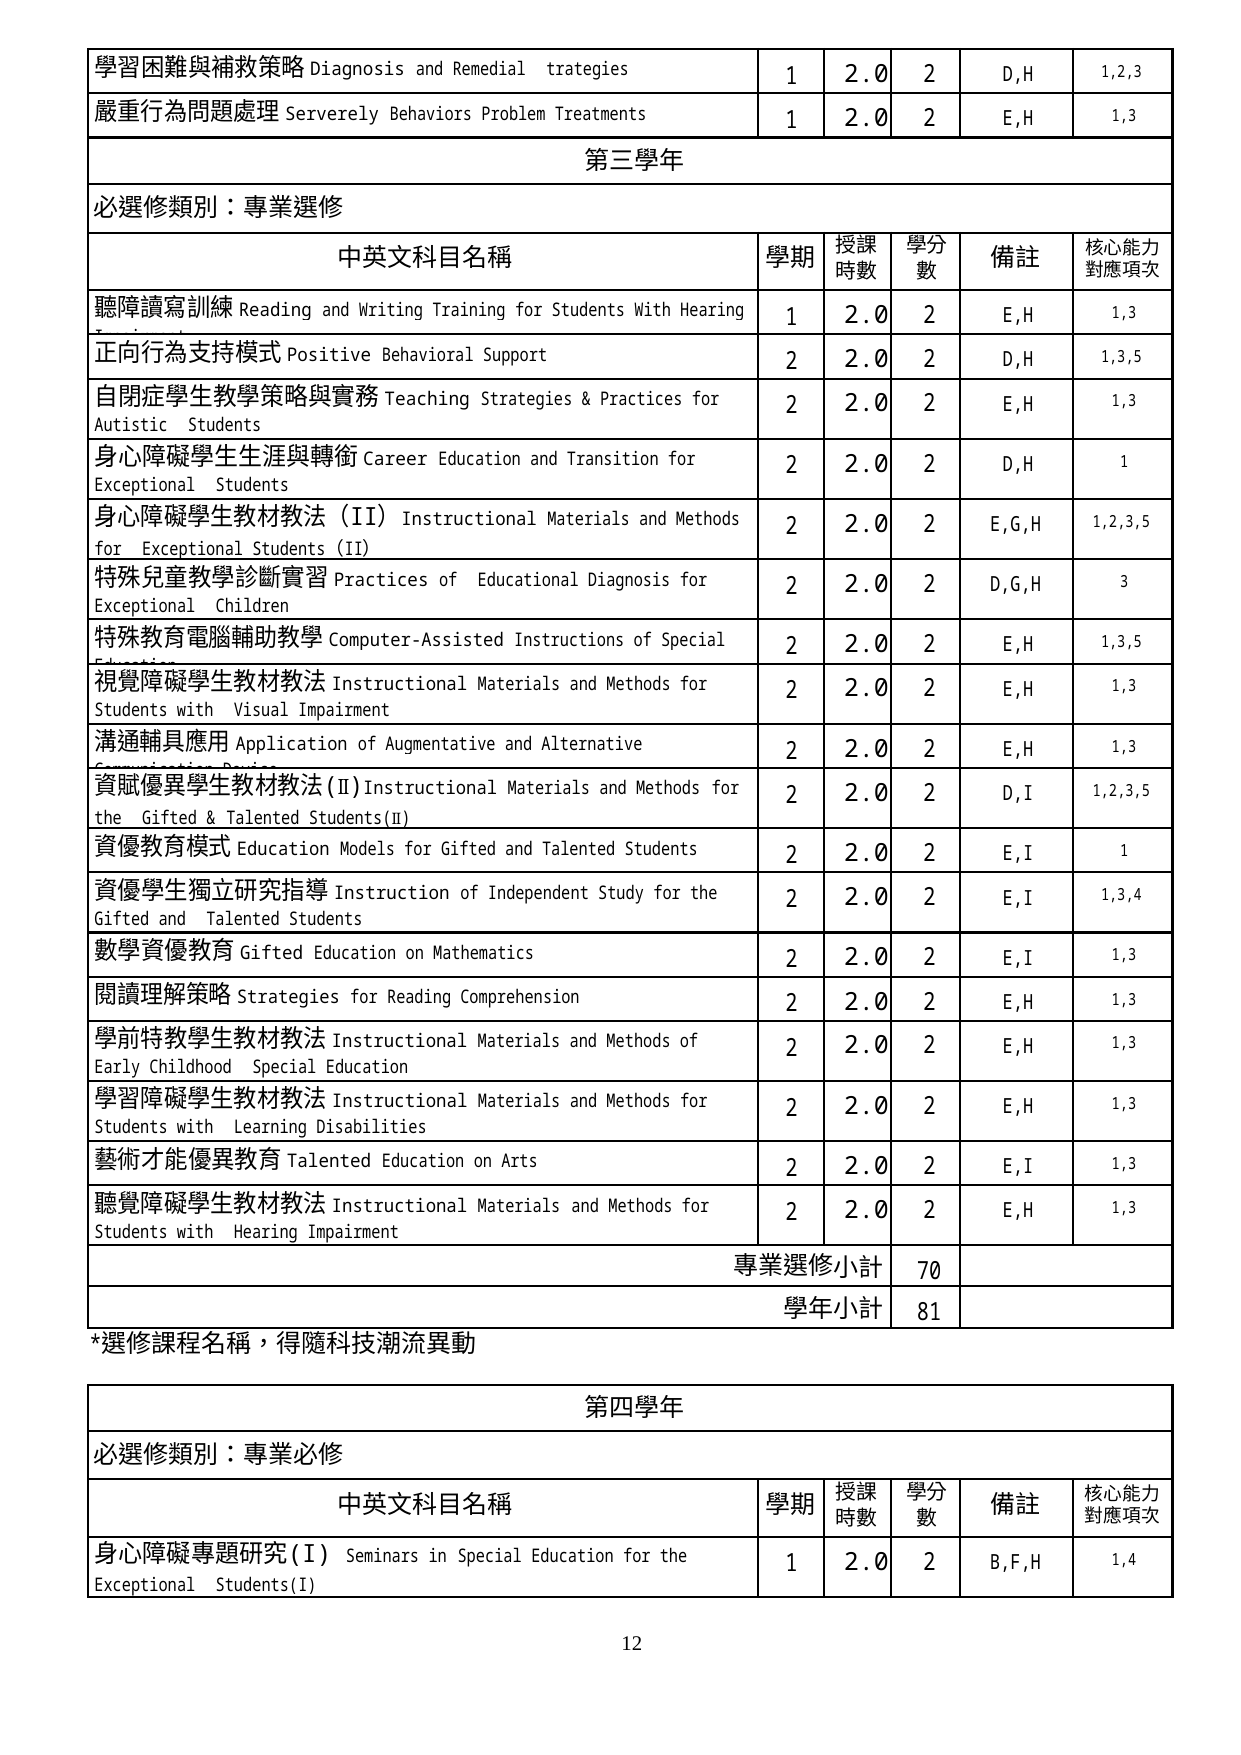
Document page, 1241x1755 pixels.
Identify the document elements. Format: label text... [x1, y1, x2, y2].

table_cell 2 [759, 380, 823, 438]
table_cell 2 [759, 620, 823, 662]
table_cell 學分 數 [892, 234, 959, 289]
table_cell E,H [961, 1186, 1072, 1244]
table_cell 1,3 [1074, 725, 1171, 767]
table_cell 2 [892, 1538, 959, 1596]
table_cell 2 [759, 335, 823, 377]
table_cell [961, 1287, 1171, 1327]
table_cell 2 [892, 500, 959, 558]
table_cell 中英文科目名稱 [89, 1480, 757, 1536]
table_cell 2 [759, 829, 823, 871]
table_cell 授課 時數 [825, 1480, 890, 1536]
table_cell 2 [759, 1082, 823, 1140]
table_cell 學分 數 [892, 1480, 959, 1536]
table_cell E,I [961, 873, 1072, 931]
table_cell 2.0 [825, 1186, 890, 1244]
table_cell 1 [759, 291, 823, 333]
table_cell 2.0 [825, 873, 890, 931]
table_cell 1,3 [1074, 1142, 1171, 1184]
table_cell 學前特教學生教材教法Instructional Materials and Methods of Early Childhood Special Education [89, 1022, 757, 1080]
table_cell 聽障讀寫訓練Reading and Writing Training for Students With Hearing Impairment [89, 291, 757, 333]
table_cell 第三學年 [89, 139, 1171, 183]
table_cell 2.0 [825, 725, 890, 767]
table_cell 2.0 [825, 1022, 890, 1080]
table_cell 3 [1074, 560, 1171, 618]
table_cell 1 [1074, 829, 1171, 871]
table_cell 2 [759, 873, 823, 931]
table_cell 授課 時數 [825, 234, 890, 289]
table_cell 特殊兒童教學診斷實習Practices of Educational Diagnosis for Exceptional Children [89, 560, 757, 618]
table_cell 學期 [759, 234, 823, 289]
table_cell 藝術才能優異教育Talented Education on Arts [89, 1142, 757, 1184]
table_cell 中英文科目名稱 [89, 234, 757, 289]
table_cell 2 [892, 1022, 959, 1080]
table_cell E,H [961, 665, 1072, 723]
table_cell 1,3 [1074, 94, 1171, 136]
table_cell 2 [892, 769, 959, 827]
table_cell [961, 1246, 1171, 1284]
table_cell 1,4 [1074, 1538, 1171, 1596]
table_cell 1 [759, 94, 823, 136]
table_cell 1,3 [1074, 380, 1171, 438]
table_cell 1,3 [1074, 1186, 1171, 1244]
table_cell 學習障礙學生教材教法Instructional Materials and Methods for Students with Learning Disabilities [89, 1082, 757, 1140]
table_cell 正向行為支持模式Positive Behavioral Support [89, 335, 757, 377]
table_cell D,H [961, 50, 1072, 92]
table_cell 1,2,3,5 [1074, 500, 1171, 558]
table_cell 2 [892, 560, 959, 618]
table_cell 2.0 [825, 829, 890, 871]
table_cell D,H [961, 335, 1072, 377]
table_cell 2 [892, 934, 959, 976]
table_cell 嚴重行為問題處理Serverely Behaviors Problem Treatments [89, 94, 757, 136]
table_cell E,H [961, 1022, 1072, 1080]
table_cell 2 [892, 978, 959, 1019]
table_cell 2.0 [825, 620, 890, 662]
table_cell 2 [759, 1142, 823, 1184]
table_cell 2 [892, 94, 959, 136]
table_cell 1,3,5 [1074, 620, 1171, 662]
table_cell 2 [892, 829, 959, 871]
table_cell 2 [759, 500, 823, 558]
table_cell 2 [892, 1142, 959, 1184]
table_cell 1 [1074, 440, 1171, 498]
table_cell 2.0 [825, 291, 890, 333]
text *選修課程名稱，得隨科技潮流異動 [89, 1329, 1188, 1357]
table_cell 2 [892, 50, 959, 92]
table_cell 2.0 [825, 1538, 890, 1596]
table_cell E,H [961, 725, 1072, 767]
table_cell 1 [759, 50, 823, 92]
table_cell 必選修類別：專業選修 [89, 185, 1171, 232]
table_cell 1,3 [1074, 665, 1171, 723]
table_cell E,H [961, 94, 1072, 136]
table_cell 身心障礙學生生涯與轉銜Career Education and Transition for Exceptional Students [89, 440, 757, 498]
table_cell 資優教育模式Education Models for Gifted and Talented Students [89, 829, 757, 871]
table_cell 2 [759, 769, 823, 827]
table_cell 2.0 [825, 1082, 890, 1140]
table_cell 2 [759, 1022, 823, 1080]
table_cell 2 [892, 1186, 959, 1244]
table_cell 必選修類別：專業必修 [89, 1432, 1171, 1478]
table_cell 數學資優教育Gifted Education on Mathematics [89, 934, 757, 976]
table_cell 2.0 [825, 934, 890, 976]
table_cell E,H [961, 291, 1072, 333]
table_cell B,F,H [961, 1538, 1072, 1596]
table_cell 2 [892, 380, 959, 438]
table_cell 閱讀理解策略Strategies for Reading Comprehension [89, 978, 757, 1019]
table_cell 2 [759, 725, 823, 767]
table_cell 2.0 [825, 440, 890, 498]
table_cell 溝通輔具應用Application of Augmentative and Alternative Communication Device [89, 725, 757, 767]
table_cell 1,2,3 [1074, 50, 1171, 92]
table_cell D,G,H [961, 560, 1072, 618]
table_header 第四學年 [89, 1386, 1171, 1429]
table_cell 核心能力 對應項次 [1074, 1480, 1171, 1536]
table_cell E,H [961, 978, 1072, 1019]
table_cell 2.0 [825, 50, 890, 92]
table_cell E,I [961, 934, 1072, 976]
table_cell E,H [961, 1082, 1072, 1140]
table_cell D,I [961, 769, 1072, 827]
table_cell 2 [759, 665, 823, 723]
table_cell 備註 [961, 1480, 1072, 1536]
table_cell 自閉症學生教學策略與實務Teaching Strategies & Practices for Autistic Students [89, 380, 757, 438]
table_cell 2 [759, 1186, 823, 1244]
table_cell 學期 [759, 1480, 823, 1536]
table_cell 2 [759, 440, 823, 498]
table_cell 2 [892, 873, 959, 931]
table_cell 1,3 [1074, 291, 1171, 333]
table_cell 2.0 [825, 769, 890, 827]
table_cell E,G,H [961, 500, 1072, 558]
table_cell 2 [892, 725, 959, 767]
table_cell 1,2,3,5 [1074, 769, 1171, 827]
table_cell 身心障礙學生教材教法（II）Instructional Materials and Methods for Exceptional Students（II） [89, 500, 757, 558]
table_cell 70 [892, 1246, 959, 1284]
table_cell 2.0 [825, 500, 890, 558]
table_cell 2 [892, 291, 959, 333]
table_cell 聽覺障礙學生教材教法Instructional Materials and Methods for Students with Hearing Impairment [89, 1186, 757, 1244]
table_cell 特殊教育電腦輔助教學Computer-Assisted Instructions of Special Education [89, 620, 757, 662]
table_cell 1 [759, 1538, 823, 1596]
table_cell 1,3,5 [1074, 335, 1171, 377]
table_cell 身心障礙專題研究(I) Seminars in Special Education for the Exceptional Students(I) [89, 1538, 757, 1596]
table_cell E,H [961, 380, 1072, 438]
table_cell 學習困難與補救策略Diagnosis and Remedial trategies [89, 50, 757, 92]
table_cell 資優學生獨立研究指導Instruction of Independent Study for the Gifted and Talented Students [89, 873, 757, 931]
table_cell 2.0 [825, 665, 890, 723]
table_cell 2 [759, 560, 823, 618]
table_cell 2.0 [825, 978, 890, 1019]
table_cell 2 [892, 620, 959, 662]
table_cell 81 [892, 1287, 959, 1327]
table_cell 2 [892, 440, 959, 498]
table_cell 專業選修小計 [89, 1246, 890, 1284]
table_cell 2 [892, 1082, 959, 1140]
table_cell 2 [892, 665, 959, 723]
table_cell 1,3 [1074, 934, 1171, 976]
table_cell E,H [961, 620, 1072, 662]
table_cell 1,3 [1074, 1022, 1171, 1080]
table_cell E,I [961, 829, 1072, 871]
table_cell D,H [961, 440, 1072, 498]
table_cell 核心能力 對應項次 [1074, 234, 1171, 289]
table_cell 2.0 [825, 94, 890, 136]
table_cell 視覺障礙學生教材教法Instructional Materials and Methods for Students with Visual Impairment [89, 665, 757, 723]
table_cell 2.0 [825, 380, 890, 438]
table_cell 2 [892, 335, 959, 377]
table_cell 2 [759, 978, 823, 1019]
table_cell E,I [961, 1142, 1072, 1184]
table_cell 備註 [961, 234, 1072, 289]
table_cell 2 [759, 934, 823, 976]
table_cell 資賦優異學生教材教法(Ⅱ)Instructional Materials and Methods for the Gifted & Talented Students(Ⅱ) [89, 769, 757, 827]
table_cell 2.0 [825, 335, 890, 377]
table_cell 2.0 [825, 560, 890, 618]
table_cell 學年小計 [89, 1287, 890, 1327]
table_cell 1,3 [1074, 1082, 1171, 1140]
table_cell 1,3,4 [1074, 873, 1171, 931]
table_cell 2.0 [825, 1142, 890, 1184]
table_cell 1,3 [1074, 978, 1171, 1019]
